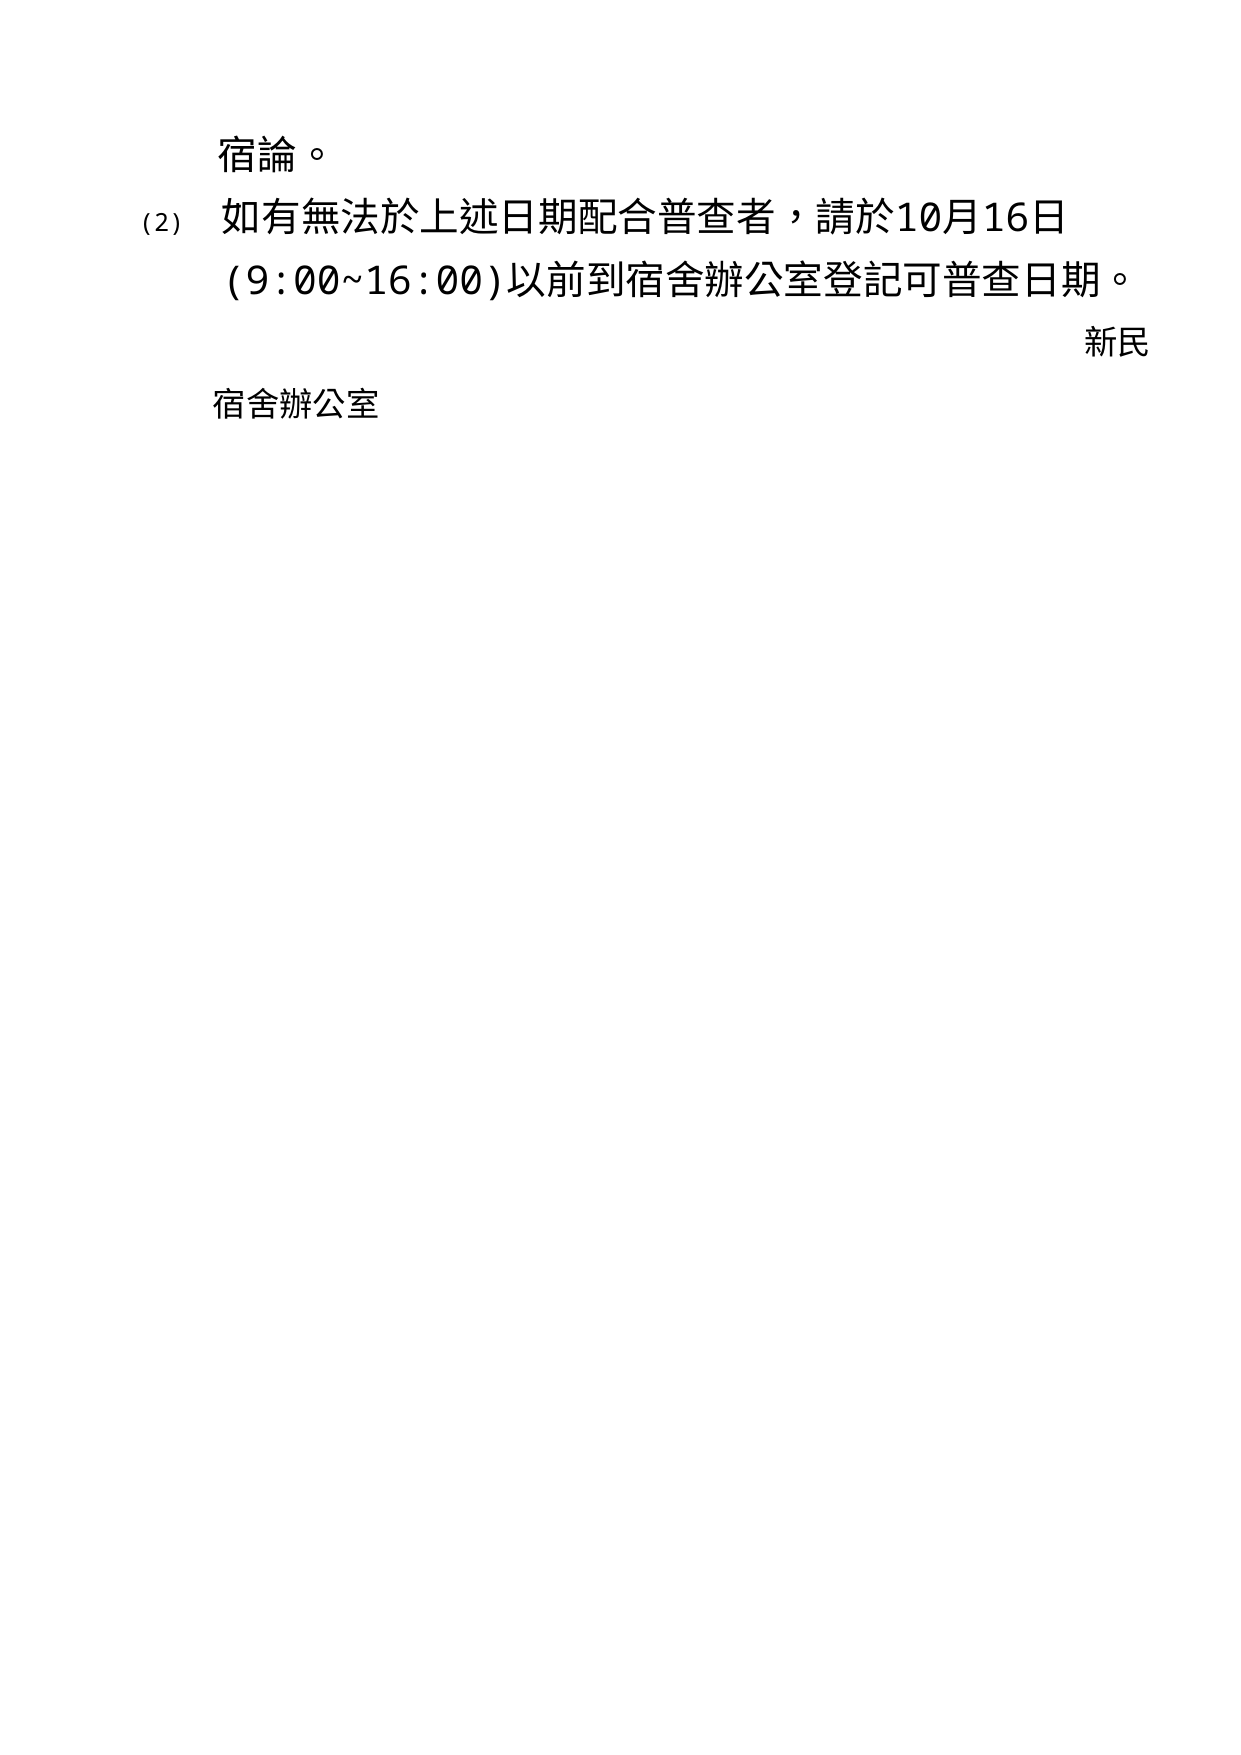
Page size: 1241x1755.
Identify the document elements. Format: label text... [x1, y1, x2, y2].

text 新民宿舍辦公室 [139, 298, 1175, 423]
text 宿論。 [198, 111, 1175, 173]
text (9:00~16:00)以前到宿舍辦公室登記可普查日期。 [198, 236, 1175, 298]
list 如有無法於上述日期配合普查者，請於10月16日 [139, 173, 1175, 236]
